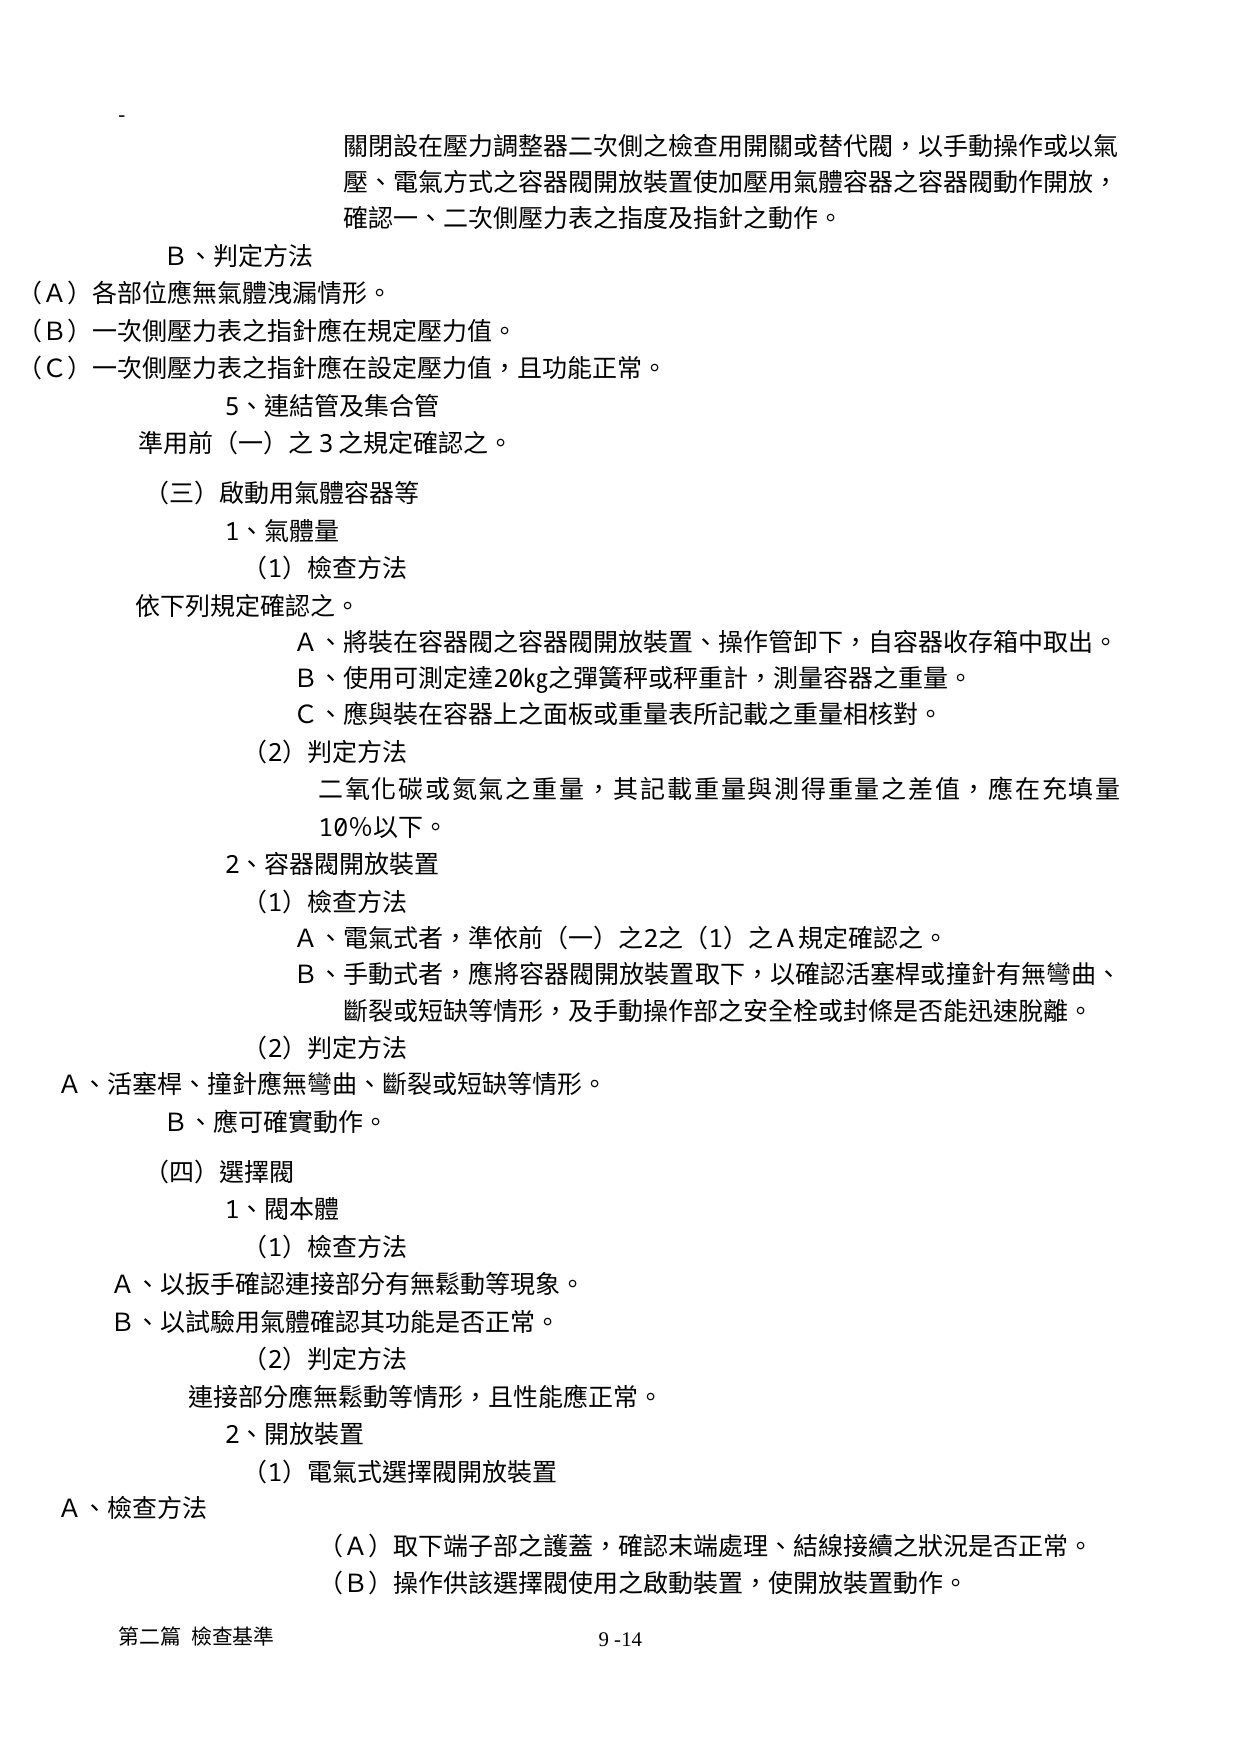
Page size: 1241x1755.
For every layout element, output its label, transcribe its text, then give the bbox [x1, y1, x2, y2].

text 2、容器閥開放裝置 [224, 844, 1122, 881]
text （1）檢查方法 [242, 1226, 1122, 1264]
text Ａ、電氣式者，準依前（一）之2之（1）之Ａ規定確認之。 [293, 919, 1122, 955]
text Ｂ、手動式者，應將容器閥開放裝置取下，以確認活塞桿或撞針有無彎曲、斷裂或短缺等情形，及手動操作部之安全栓或封條是否能迅速脫離。 [293, 955, 1122, 1027]
text （Ａ）各部位應無氣體洩漏情形。 [17, 272, 1122, 310]
text （1）檢查方法 [242, 547, 1122, 585]
text 2、開放裝置 [224, 1414, 1122, 1451]
text （Ｃ）一次側壓力表之指針應在設定壓力值，且功能正常。 [17, 347, 1122, 385]
text Ｂ、使用可測定達20㎏之彈簧秤或秤重計，測量容器之重量。 [293, 659, 1122, 695]
text （三）啟動用氣體容器等 [118, 472, 1122, 510]
text 1、氣體量 [224, 510, 1122, 547]
text （1）電氣式選擇閥開放裝置 [242, 1451, 1122, 1489]
text Ａ、以扳手確認連接部分有無鬆動等現象。 [110, 1264, 1122, 1301]
text 準用前（一）之3之規定確認之。 [118, 422, 1122, 460]
text 5、連結管及集合管 [224, 385, 1122, 422]
text （四）選擇閥 [118, 1151, 1122, 1189]
text （1）檢查方法 [242, 881, 1122, 919]
text 關閉設在壓力調整器二次側之檢查用開關或替代閥，以手動操作或以氣壓、電氣方式之容器閥開放裝置使加壓用氣體容器之容器閥動作開放，確認一、二次側壓力表之指度及指針之動作。 [343, 126, 1122, 235]
text （Ｂ）操作供該選擇閥使用之啟動裝置，使開放裝置動作。 [318, 1562, 1122, 1600]
text Ａ、將裝在容器閥之容器閥開放裝置、操作管卸下，自容器收存箱中取出。 [293, 622, 1122, 659]
text 連接部分應無鬆動等情形，且性能應正常。 [118, 1376, 1122, 1414]
text Ａ、檢查方法 [57, 1489, 1122, 1525]
text 1、閥本體 [224, 1189, 1122, 1226]
text （2）判定方法 [242, 1027, 1122, 1065]
text （Ｂ）一次側壓力表之指針應在規定壓力值。 [17, 310, 1122, 347]
text Ｂ、應可確實動作。 [118, 1101, 1122, 1139]
text 依下列規定確認之。 [118, 585, 1122, 622]
text Ｂ、判定方法 [118, 235, 1122, 272]
text （Ａ）取下端子部之護蓋，確認末端處理、結線接續之狀況是否正常。 [318, 1525, 1122, 1562]
text Ｂ、以試驗用氣體確認其功能是否正常。 [110, 1301, 1122, 1339]
text Ａ、活塞桿、撞針應無彎曲、斷裂或短缺等情形。 [57, 1065, 1122, 1101]
text Ｃ、應與裝在容器上之面板或重量表所記載之重量相核對。 [293, 695, 1122, 731]
text 二氧化碳或氮氣之重量，其記載重量與測得重量之差值，應在充填量10％以下。 [318, 769, 1122, 844]
text （2）判定方法 [242, 731, 1122, 769]
text （2）判定方法 [242, 1339, 1122, 1376]
